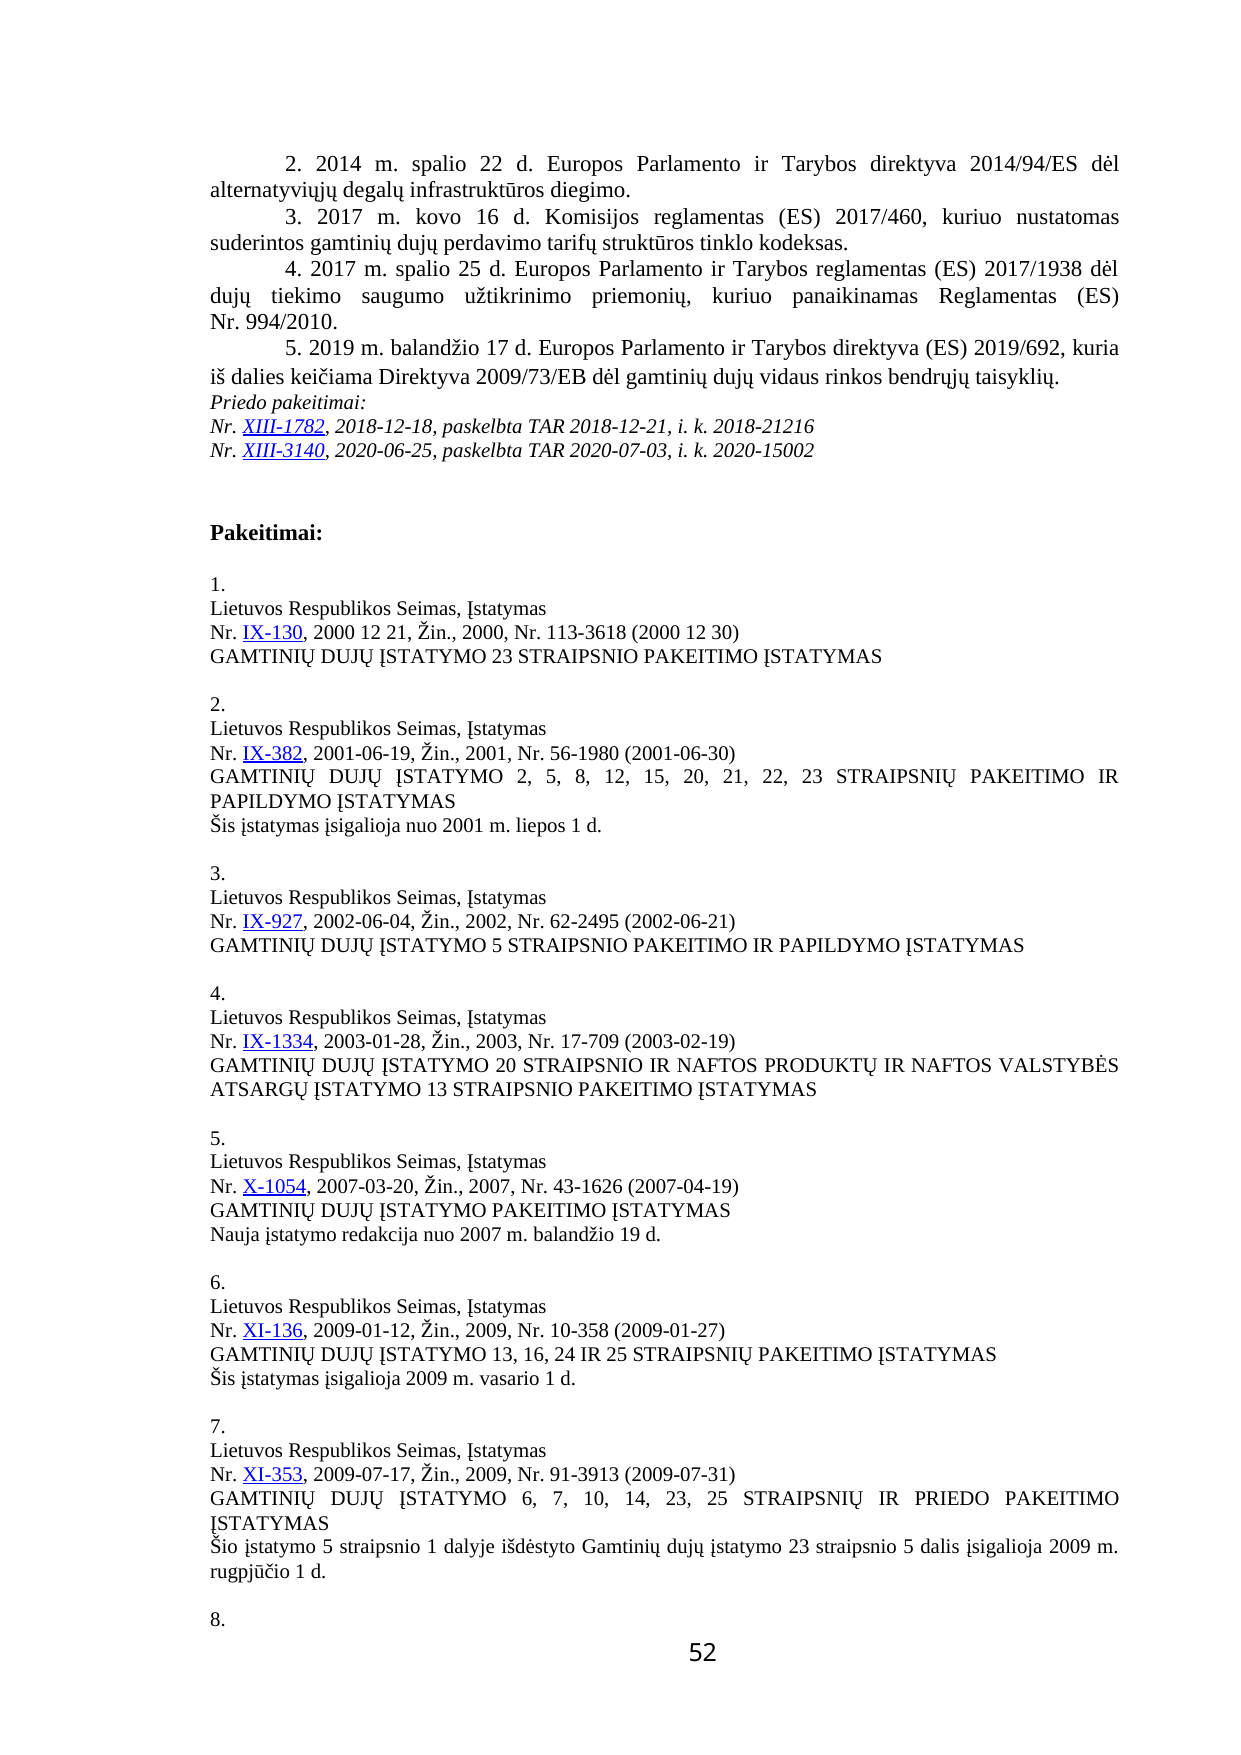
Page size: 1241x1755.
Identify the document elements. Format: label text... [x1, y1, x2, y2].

text 5. [210, 1125, 1120, 1149]
text 4. [210, 981, 1120, 1005]
text GAMTINIŲ DUJŲ ĮSTATYMO 13, 16, 24 IR 25 STRAIPSNIŲ PAKEITIMO ĮSTATYMAS [210, 1342, 1120, 1366]
text Lietuvos Respublikos Seimas, Įstatymas [210, 716, 1120, 740]
text Pakeitimai: [210, 519, 1120, 546]
text Nauja įstatymo redakcija nuo 2007 m. balandžio 19 d. [210, 1222, 1120, 1246]
text Nr. XI-136, 2009-01-12, Žin., 2009, Nr. 10-358 (2009-01-27) [210, 1318, 1120, 1342]
text Lietuvos Respublikos Seimas, Įstatymas [210, 1149, 1120, 1173]
text Nr. XI-353, 2009-07-17, Žin., 2009, Nr. 91-3913 (2009-07-31) [210, 1462, 1120, 1486]
text Nr. IX-130, 2000 12 21, Žin., 2000, Nr. 113-3618 (2000 12 30) [210, 620, 1120, 644]
text 5. 2019 m. balandžio 17 d. Europos Parlamento ir Tarybos direktyva (ES) 2019/692, kuria iš dalies keičiama Direktyva 2009/73/EB dėl gamtinių dujų vidaus rinkos bendrųjų taisyklių. [210, 334, 1120, 389]
text 7. [210, 1414, 1120, 1438]
text Lietuvos Respublikos Seimas, Įstatymas [210, 1294, 1120, 1318]
text Lietuvos Respublikos Seimas, Įstatymas [210, 885, 1120, 909]
text 2. [210, 692, 1120, 716]
text 6. [210, 1270, 1120, 1294]
text 4. 2017 m. spalio 25 d. Europos Parlamento ir Tarybos reglamentas (ES) 2017/1938 dėl dujų tiekimo saugumo užtikrinimo priemonių, kuriuo panaikinamas Reglamentas (ES) Nr. 994/2010. [210, 255, 1120, 334]
text 2. 2014 m. spalio 22 d. Europos Parlamento ir Tarybos direktyva 2014/94/ES dėl alternatyviųjų degalų infrastruktūros diegimo. [210, 150, 1120, 203]
text Nr. XIII-3140, 2020-06-25, paskelbta TAR 2020-07-03, i. k. 2020-15002 [210, 438, 1120, 462]
text Lietuvos Respublikos Seimas, Įstatymas [210, 1005, 1120, 1029]
text Nr. X-1054, 2007-03-20, Žin., 2007, Nr. 43-1626 (2007-04-19) [210, 1173, 1120, 1198]
text Šis įstatymas įsigalioja 2009 m. vasario 1 d. [210, 1366, 1120, 1390]
text 3. [210, 861, 1120, 885]
text Lietuvos Respublikos Seimas, Įstatymas [210, 1438, 1120, 1462]
text Šio įstatymo 5 straipsnio 1 dalyje išdėstyto Gamtinių dujų įstatymo 23 straipsnio 5 dalis įsigalioja 2009 m. rugpjūčio 1 d. [210, 1534, 1120, 1583]
text 8. [210, 1607, 1120, 1631]
text GAMTINIŲ DUJŲ ĮSTATYMO 20 STRAIPSNIO IR NAFTOS PRODUKTŲ IR NAFTOS VALSTYBĖS ATSARGŲ ĮSTATYMO 13 STRAIPSNIO PAKEITIMO ĮSTATYMAS [210, 1053, 1120, 1101]
text Lietuvos Respublikos Seimas, Įstatymas [210, 596, 1120, 620]
text Priedo pakeitimai: [210, 389, 1120, 414]
text GAMTINIŲ DUJŲ ĮSTATYMO PAKEITIMO ĮSTATYMAS [210, 1198, 1120, 1222]
text GAMTINIŲ DUJŲ ĮSTATYMO 2, 5, 8, 12, 15, 20, 21, 22, 23 STRAIPSNIŲ PAKEITIMO IR PAPILDYMO ĮSTATYMAS [210, 764, 1120, 813]
text 1. [210, 572, 1120, 596]
text Nr. XIII-1782, 2018-12-18, paskelbta TAR 2018-12-21, i. k. 2018-21216 [210, 414, 1120, 438]
text Šis įstatymas įsigalioja nuo 2001 m. liepos 1 d. [210, 813, 1120, 837]
text GAMTINIŲ DUJŲ ĮSTATYMO 23 STRAIPSNIO PAKEITIMO ĮSTATYMAS [210, 644, 1120, 668]
text Nr. IX-382, 2001-06-19, Žin., 2001, Nr. 56-1980 (2001-06-30) [210, 740, 1120, 764]
text 3. 2017 m. kovo 16 d. Komisijos reglamentas (ES) 2017/460, kuriuo nustatomas suderintos gamtinių dujų perdavimo tarifų struktūros tinklo kodeksas. [210, 203, 1120, 255]
text Nr. IX-1334, 2003-01-28, Žin., 2003, Nr. 17-709 (2003-02-19) [210, 1029, 1120, 1053]
text Nr. IX-927, 2002-06-04, Žin., 2002, Nr. 62-2495 (2002-06-21) [210, 909, 1120, 933]
text GAMTINIŲ DUJŲ ĮSTATYMO 6, 7, 10, 14, 23, 25 STRAIPSNIŲ IR PRIEDO PAKEITIMO ĮSTATYMAS [210, 1486, 1120, 1534]
text GAMTINIŲ DUJŲ ĮSTATYMO 5 STRAIPSNIO PAKEITIMO IR PAPILDYMO ĮSTATYMAS [210, 933, 1120, 957]
